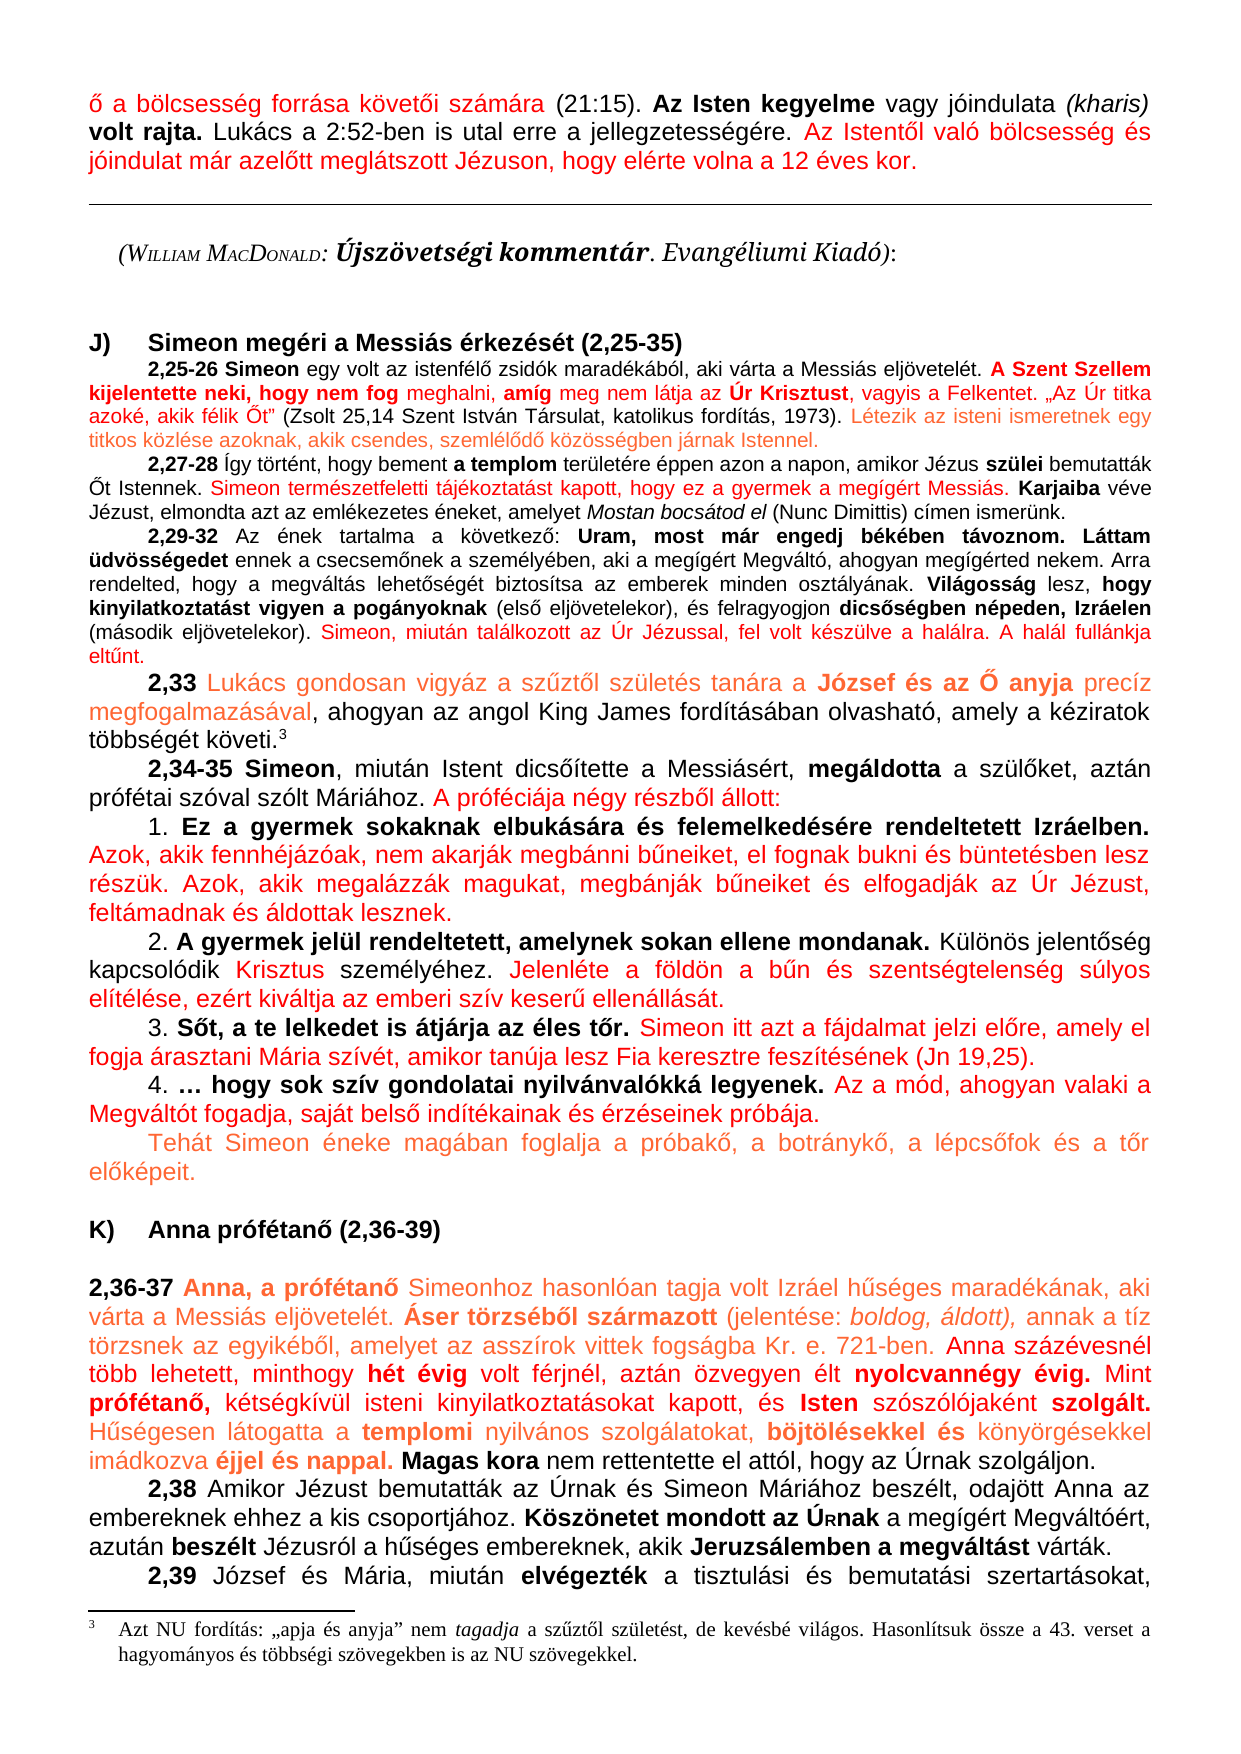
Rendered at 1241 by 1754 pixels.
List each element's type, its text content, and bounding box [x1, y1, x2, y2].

text 2. A gyermek jelül rendeltetett, amelynek sokan ellene mondanak. Különös jelentőség kapcsolódik Krisztus személyéhez. Jelenléte a földön a bűn és szentségtelenség súlyos elítélése, ezért kiváltja az emberi szív keserű ellenállását. [88, 927, 1152, 1013]
text 2,36-37 Anna, a prófétanő Simeonhoz hasonlóan tagja volt Izráel hűséges maradékának, aki várta a Messiás eljövetelét. Áser törzséből származott (jelentése: boldog, áldott), annak a tíz törzsnek az egyikéből, amelyet az asszírok vittek fogságba Kr. e. 721-ben. Anna százévesnél több lehetett, minthogy hét évig volt férjnél, aztán özvegyen élt nyolcvannégy évig. Mint prófétanő, kétségkívül isteni kinyilatkoztatásokat kapott, és Isten szószólójaként szolgált. Hűségesen látogatta a templomi nyilvános szolgálatokat, böjtölésekkel és könyörgésekkel imádkozva éjjel és nappal. Magas kora nem rettentette el attól, hogy az Úrnak szolgáljon. [88, 1273, 1152, 1474]
text 2,27-28 Így történt, hogy bement a templom területére éppen azon a napon, amikor Jézus szülei bemutatták Őt Istennek. Simeon természetfeletti tájékoztatást kapott, hogy ez a gyermek a megígért Messiás. Karjaiba véve Jézust, elmondta azt az emlékezetes éneket, amelyet Mostan bocsátod el (Nunc Dimittis) címen ismerünk. [88, 452, 1152, 524]
text (William MacDonald: Újszövetségi kommentár. Evangéliumi Kiadó): [88, 205, 1152, 298]
text 2,34-35 Simeon, miután Istent dicsőítette a Messiásért, megáldotta a szülőket, aztán prófétai szóval szólt Máriához. A próféciája négy részből állott: [88, 754, 1152, 812]
text J) Simeon megéri a Messiás érkezését (2,25-35) [88, 328, 1152, 356]
text Azt NU fordítás: „apja és anyja” nem tagadja a szűztől születést, de kevésbé világos. Hasonlítsuk össze a 43. verset a hagyományos és többségi szövegekben is az NU szövegekkel. [88, 1617, 1152, 1665]
text 2,33 Lukács gondosan vigyáz a szűztől születés tanára a József és az Ő anyja precíz megfogalmazásával, ahogyan az angol King James fordításában olvasható, amely a kéziratok többségét követi. [88, 668, 1152, 754]
text Tehát Simeon éneke magában foglalja a próbakő, a botránykő, a lépcsőfok és a tőr előképeit. [88, 1128, 1152, 1185]
text 2,29-32 Az ének tartalma a következő: Uram, most már engedj békében távoznom. Láttam üdvösségedet ennek a csecsemőnek a személyében, aki a megígért Megváltó, ahogyan megígérted nekem. Arra rendelted, hogy a megváltás lehetőségét biztosítsa az emberek minden osztályának. Világosság lesz, hogy kinyilatkoztatást vigyen a pogányoknak (első eljövetelekor), és felragyogjon dicsőségben népeden, Izráelen (második eljövetelekor). Simeon, miután találkozott az Úr Jézussal, fel volt készülve a halálra. A halál fullánkja eltűnt. [88, 524, 1152, 668]
text 4. … hogy sok szív gondolatai nyilvánvalókká legyenek. Az a mód, ahogyan valaki a Megváltót fogadja, saját belső indítékainak és érzéseinek próbája. [88, 1070, 1152, 1128]
text ő a bölcsesség forrása követői számára (21:15). Az Isten kegyelme vagy jóindulata (kharis) volt rajta. Lukács a 2:52-ben is utal erre a jellegzetességére. Az Istentől való bölcsesség és jóindulat már azelőtt meglátszott Jézuson, hogy elérte volna a 12 éves kor. [88, 88, 1152, 175]
text 2,25-26 Simeon egy volt az istenfélő zsidók maradékából, aki várta a Messiás eljövetelét. A Szent Szellem kijelentette neki, hogy nem fog meghalni, amíg meg nem látja az Úr Krisztust, vagyis a Felkentet. „Az Úr titka azoké, akik félik Őt” (Zsolt 25,14 Szent István Társulat, katolikus fordítás, 1973). Létezik az isteni ismeretnek egy titkos közlése azoknak, akik csendes, szemlélődő közösségben járnak Istennel. [88, 356, 1152, 452]
text 3. Sőt, a te lelkedet is átjárja az éles tőr. Simeon itt azt a fájdalmat jelzi előre, amely el fogja árasztani Mária szívét, amikor tanúja lesz Fia keresztre feszítésének (Jn 19,25). [88, 1013, 1152, 1070]
text K) Anna prófétanő (2,36-39) [88, 1215, 1152, 1244]
text 1. Ez a gyermek sokaknak elbukására és felemelkedésére rendeltetett Izráelben. Azok, akik fennhéjázóak, nem akarják megbánni bűneiket, el fognak bukni és büntetésben lesz részük. Azok, akik megalázzák magukat, megbánják bűneiket és elfogadják az Úr Jézust, feltámadnak és áldottak lesznek. [88, 812, 1152, 927]
text 2,39 József és Mária, miután elvégezték a tisztulási és bemutatási szertartásokat, [88, 1561, 1152, 1589]
text 2,38 Amikor Jézust bemutatták az Úrnak és Simeon Máriához beszélt, odajött Anna az embereknek ehhez a kis csoportjához. Köszönetet mondott az Úrnak a megígért Megváltóért, azután beszélt Jézusról a hűséges embereknek, akik Jeruzsálemben a megváltást várták. [88, 1474, 1152, 1561]
